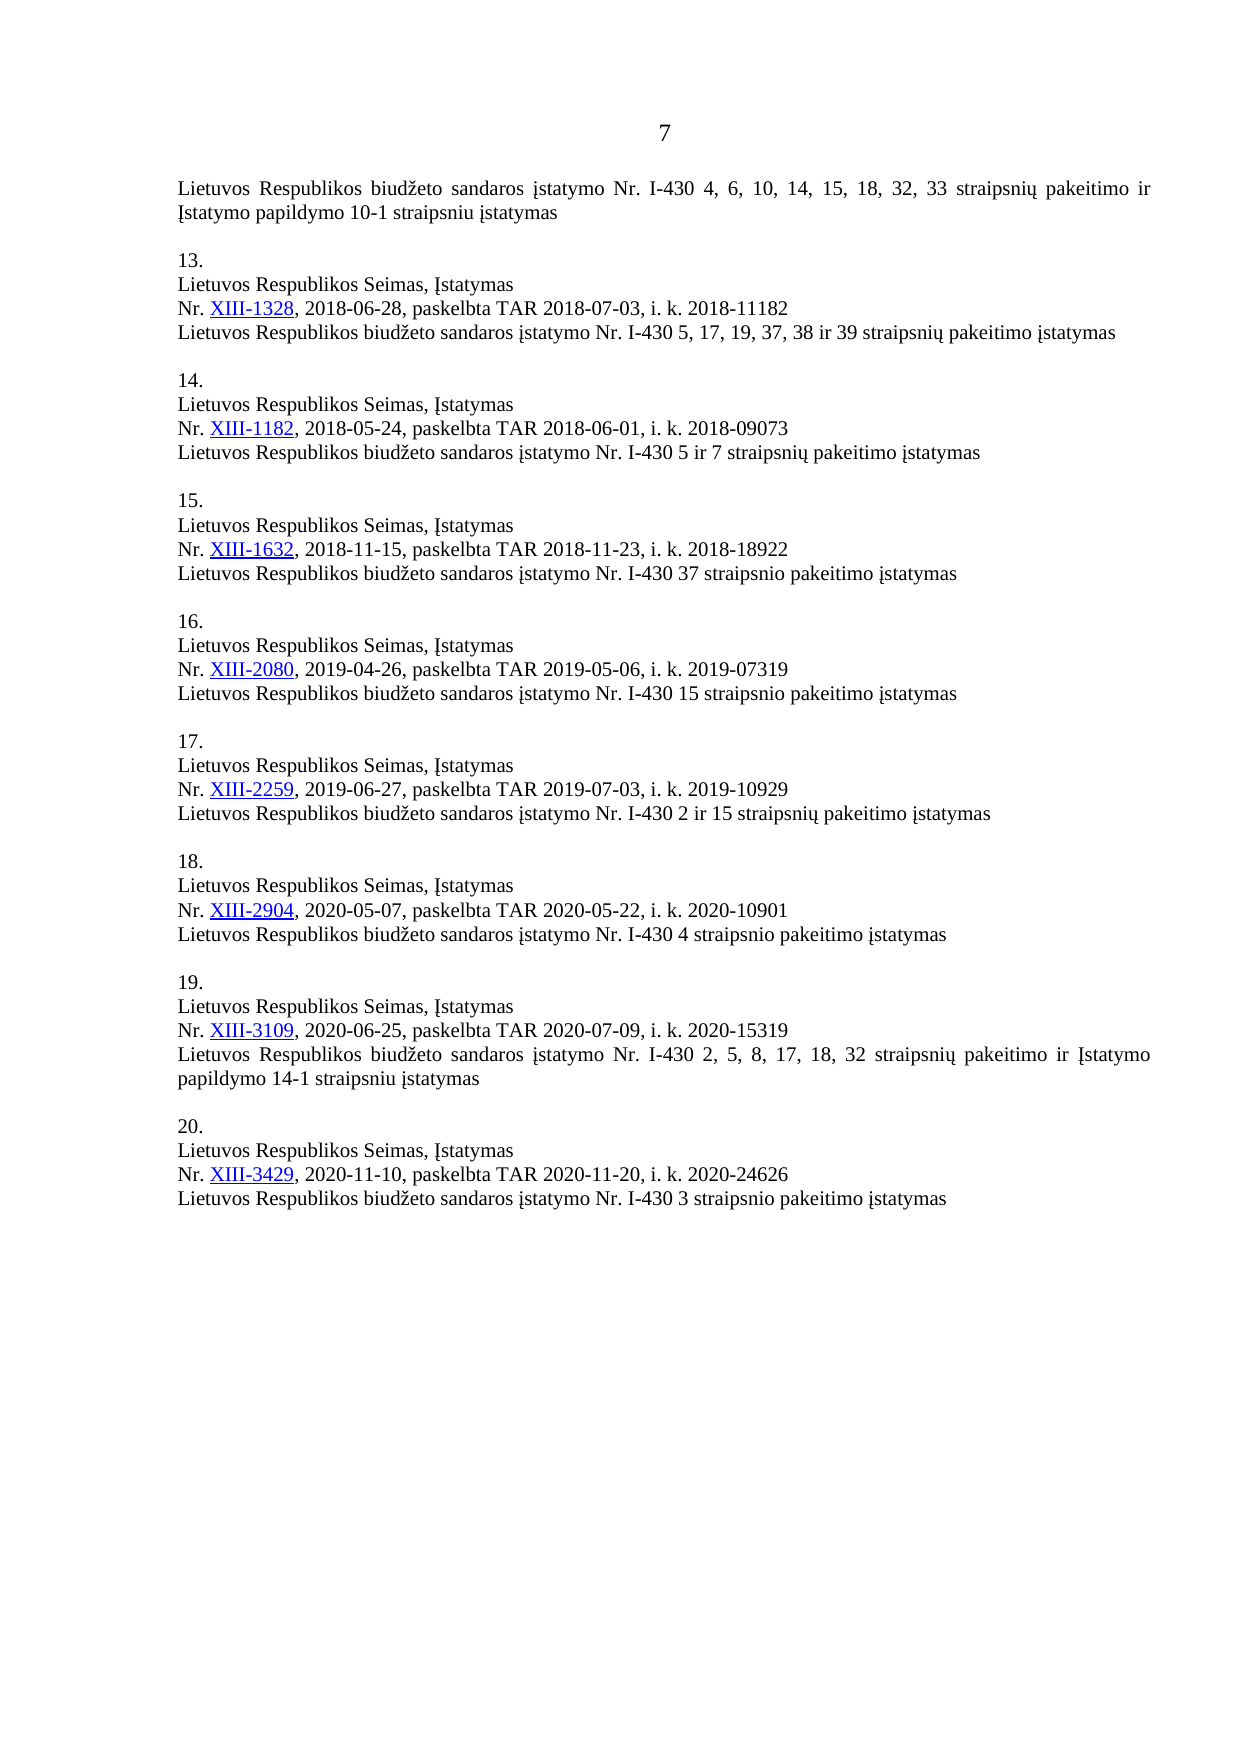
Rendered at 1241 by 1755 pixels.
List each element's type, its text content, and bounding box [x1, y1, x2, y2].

text Lietuvos Respublikos biudžeto sandaros įstatymo Nr. I-430 4, 6, 10, 14, 15, 18, 32, 33 straipsnių pakeitimo ir Įstatymo papildymo 10-1 straipsniu įstatymas [177, 176, 1152, 224]
text Lietuvos Respublikos biudžeto sandaros įstatymo Nr. I-430 2 ir 15 straipsnių pakeitimo įstatymas [177, 801, 1152, 825]
text Nr. XIII-2259, 2019-06-27, paskelbta TAR 2019-07-03, i. k. 2019-10929 [177, 777, 1152, 801]
text Nr. XIII-1328, 2018-06-28, paskelbta TAR 2018-07-03, i. k. 2018-11182 [177, 296, 1152, 320]
text Lietuvos Respublikos Seimas, Įstatymas [177, 1138, 1152, 1162]
text Lietuvos Respublikos biudžeto sandaros įstatymo Nr. I-430 5 ir 7 straipsnių pakeitimo įstatymas [177, 440, 1152, 464]
text 14. [177, 368, 1152, 392]
text 17. [177, 729, 1152, 753]
text Nr. XIII-2904, 2020-05-07, paskelbta TAR 2020-05-22, i. k. 2020-10901 [177, 897, 1152, 922]
text Nr. XIII-3109, 2020-06-25, paskelbta TAR 2020-07-09, i. k. 2020-15319 [177, 1018, 1152, 1042]
text Nr. XIII-1182, 2018-05-24, paskelbta TAR 2018-06-01, i. k. 2018-09073 [177, 416, 1152, 440]
text 15. [177, 488, 1152, 512]
text Nr. XIII-1632, 2018-11-15, paskelbta TAR 2018-11-23, i. k. 2018-18922 [177, 537, 1152, 561]
text Lietuvos Respublikos biudžeto sandaros įstatymo Nr. I-430 15 straipsnio pakeitimo įstatymas [177, 681, 1152, 705]
text 13. [177, 248, 1152, 272]
text Lietuvos Respublikos Seimas, Įstatymas [177, 753, 1152, 777]
text 20. [177, 1114, 1152, 1138]
text Lietuvos Respublikos biudžeto sandaros įstatymo Nr. I-430 3 straipsnio pakeitimo įstatymas [177, 1186, 1152, 1210]
text Lietuvos Respublikos Seimas, Įstatymas [177, 994, 1152, 1018]
text Nr. XIII-3429, 2020-11-10, paskelbta TAR 2020-11-20, i. k. 2020-24626 [177, 1162, 1152, 1186]
text Lietuvos Respublikos Seimas, Įstatymas [177, 392, 1152, 416]
text Lietuvos Respublikos biudžeto sandaros įstatymo Nr. I-430 37 straipsnio pakeitimo įstatymas [177, 561, 1152, 585]
text 18. [177, 849, 1152, 873]
text Lietuvos Respublikos biudžeto sandaros įstatymo Nr. I-430 4 straipsnio pakeitimo įstatymas [177, 922, 1152, 946]
text Lietuvos Respublikos Seimas, Įstatymas [177, 633, 1152, 657]
text Lietuvos Respublikos Seimas, Įstatymas [177, 512, 1152, 537]
text Lietuvos Respublikos biudžeto sandaros įstatymo Nr. I-430 2, 5, 8, 17, 18, 32 straipsnių pakeitimo ir Įstatymo papildymo 14-1 straipsniu įstatymas [177, 1042, 1152, 1090]
text Lietuvos Respublikos Seimas, Įstatymas [177, 272, 1152, 296]
text Nr. XIII-2080, 2019-04-26, paskelbta TAR 2019-05-06, i. k. 2019-07319 [177, 657, 1152, 681]
text Lietuvos Respublikos Seimas, Įstatymas [177, 873, 1152, 897]
text 19. [177, 970, 1152, 994]
text 16. [177, 609, 1152, 633]
text Lietuvos Respublikos biudžeto sandaros įstatymo Nr. I-430 5, 17, 19, 37, 38 ir 39 straipsnių pakeitimo įstatymas [177, 320, 1152, 344]
